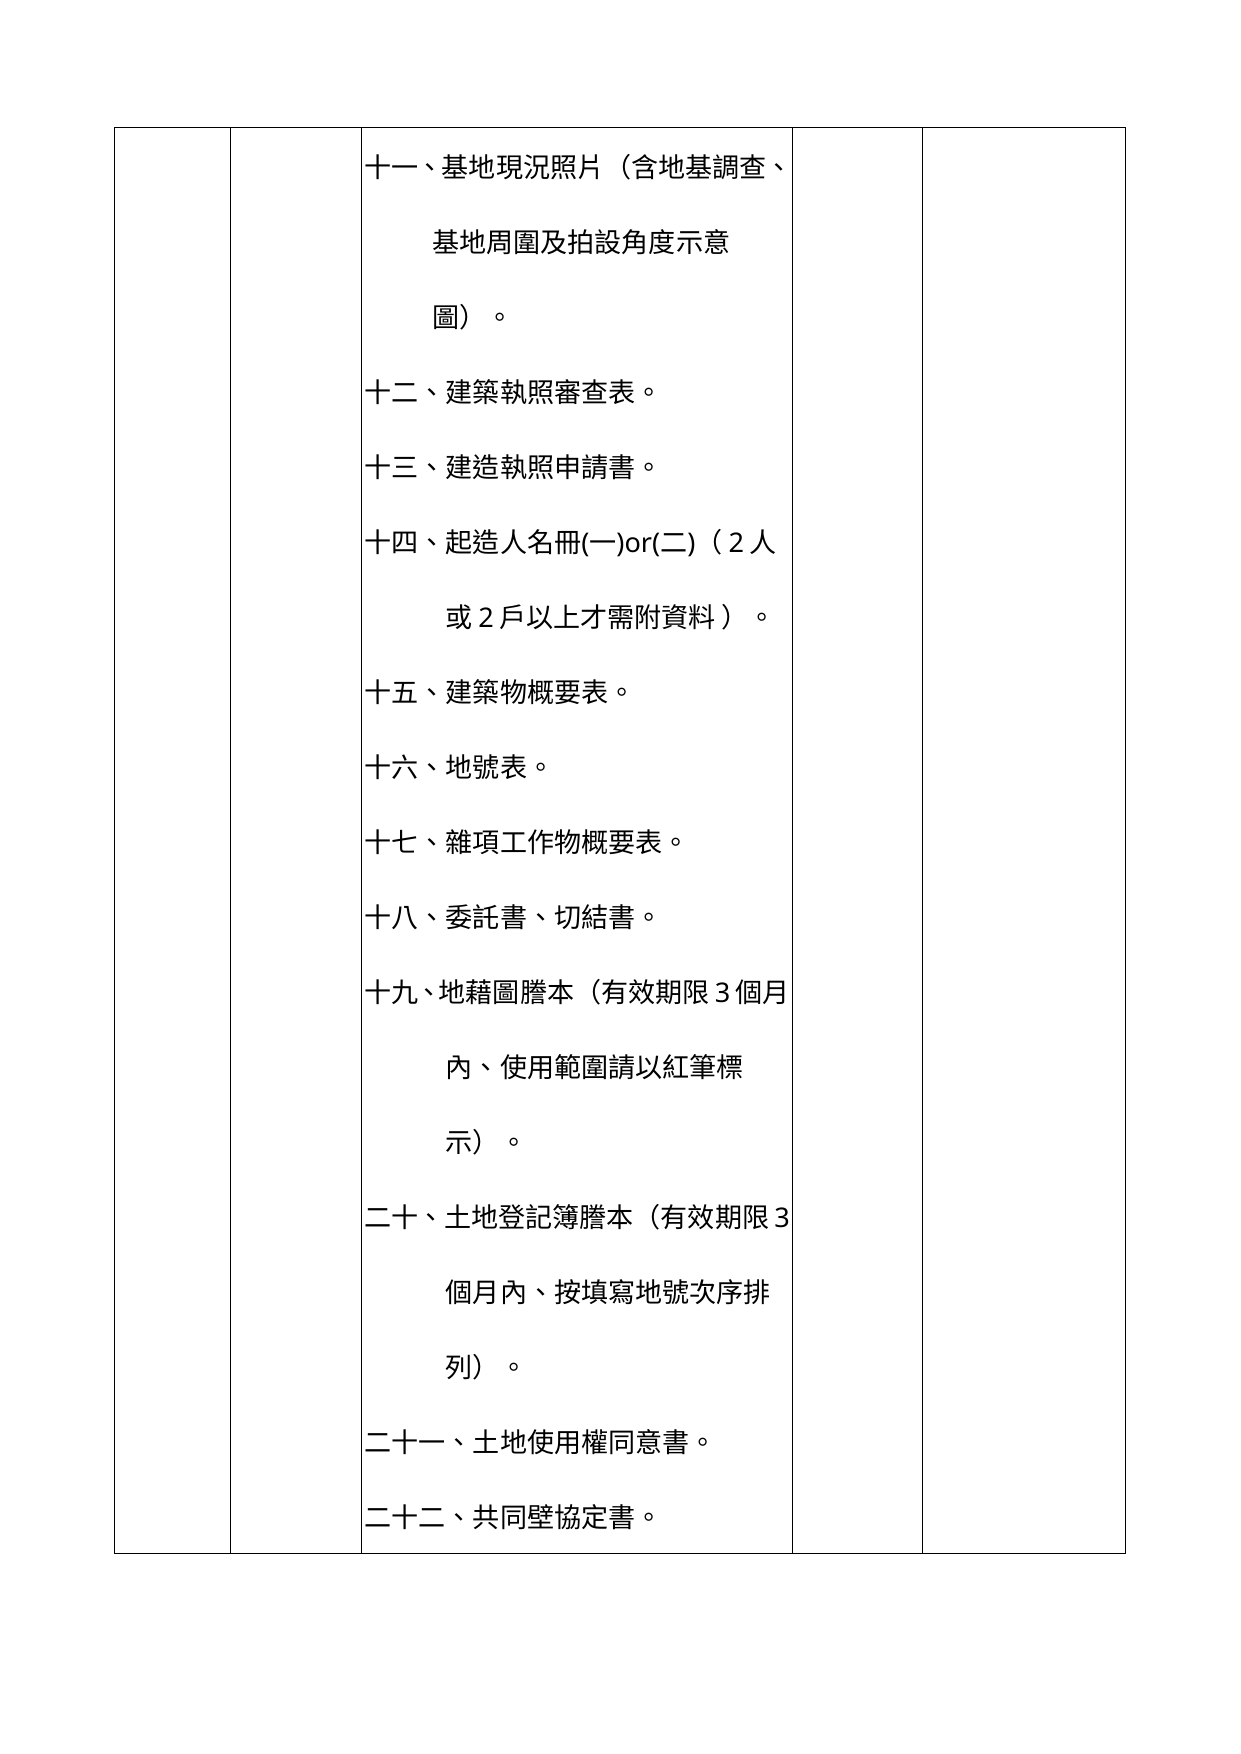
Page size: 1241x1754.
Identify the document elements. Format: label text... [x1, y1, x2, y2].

table_cell [115, 128, 230, 1553]
table_cell 十一、基地現況照片（含地基調查、基地周圍及拍設角度示意圖）。 十二、建築執照審查表。 十三、建造執照申請書。 十四、起造人名冊(一)or(二)（ 2人或2戶以上才需附資料 ）。 十五、建築物概要表。 十六、地號表。 十七、雜項工作物概要表。 十八、委託書、切結書。 十九、地藉圖謄本（有效期限3個月內、使用範圍請以紅筆標示）。 二十、土地登記簿謄本（有效期限3個月內、按填寫地號次序排列）。 二十一、土地使用權同意書。 二十二、共同壁協定書。 [362, 128, 792, 1553]
table_cell [793, 128, 922, 1553]
table_cell [231, 128, 361, 1553]
table_cell [923, 128, 1125, 1553]
